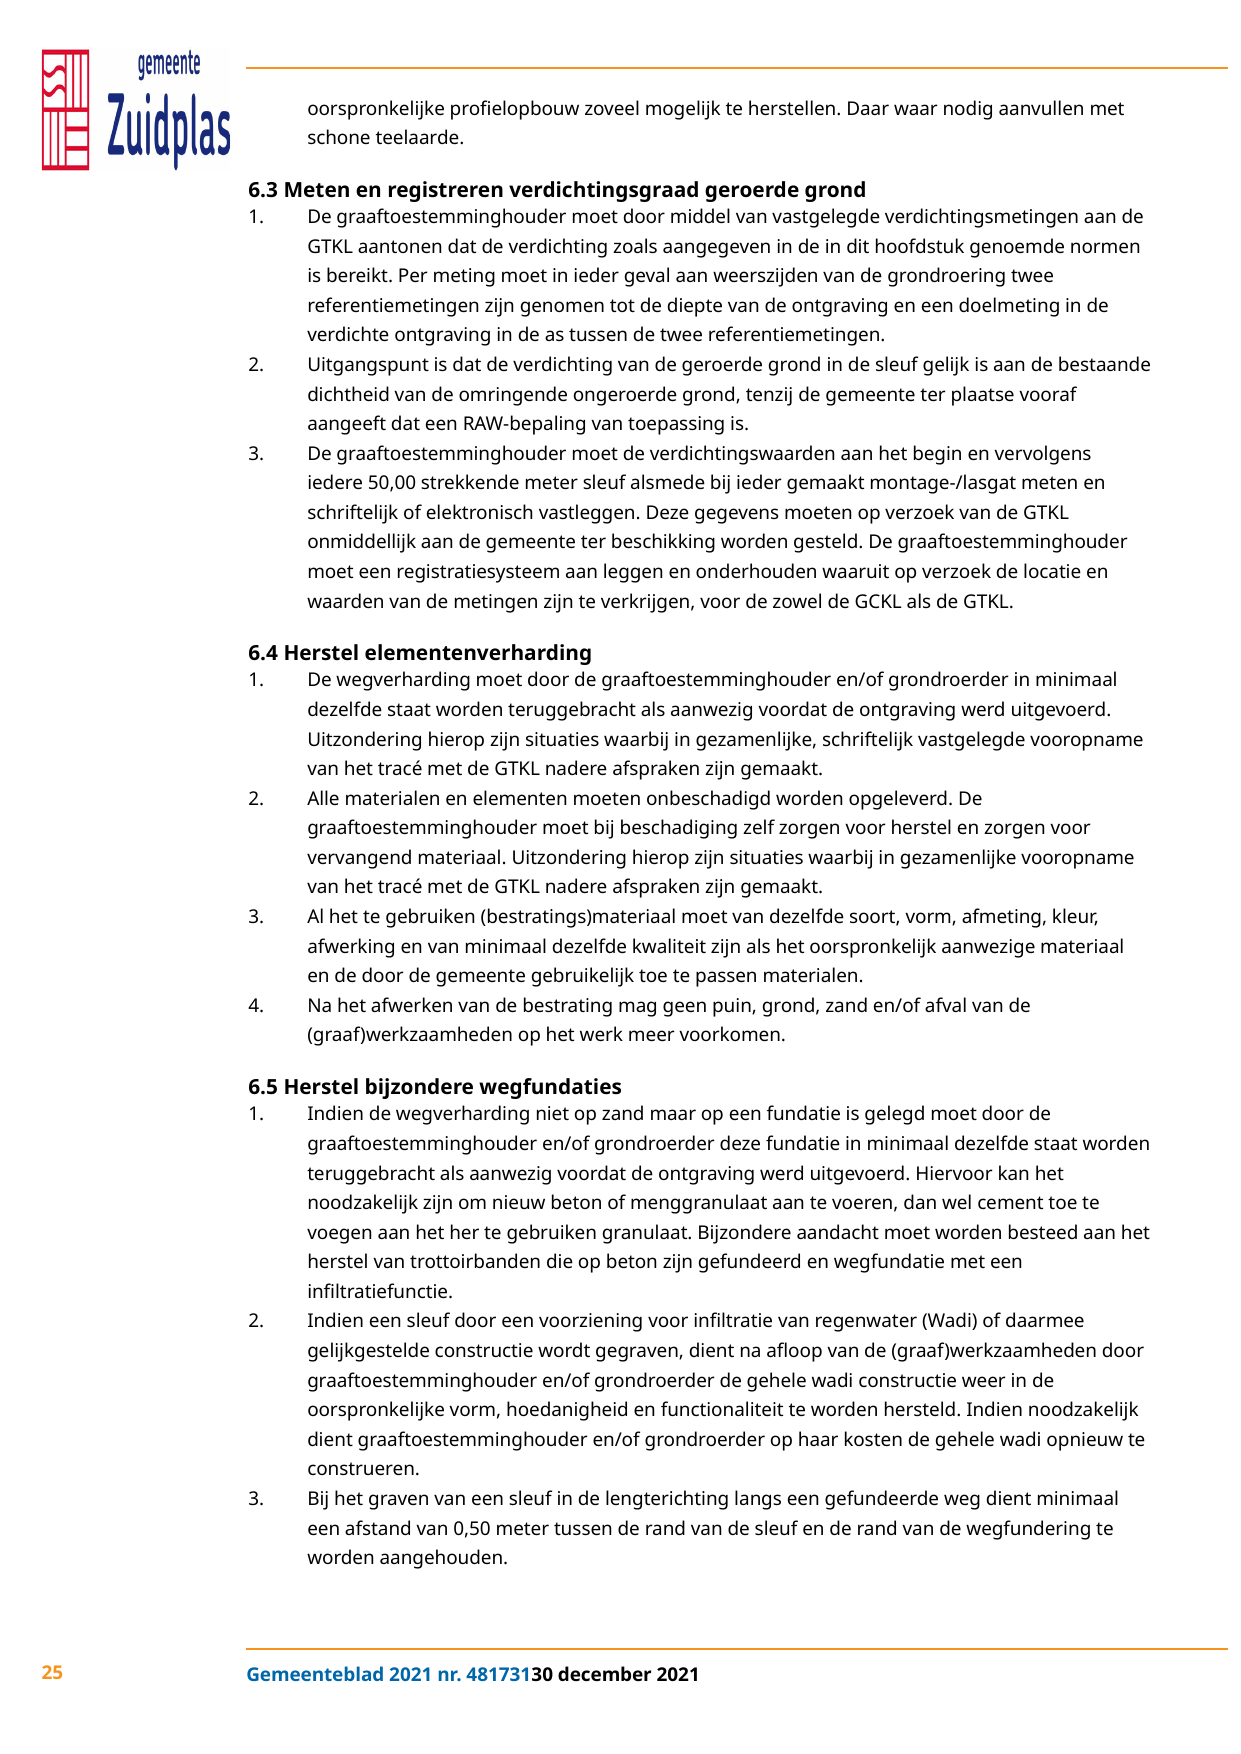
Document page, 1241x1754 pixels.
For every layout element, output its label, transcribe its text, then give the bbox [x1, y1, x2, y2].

list De graaftoestemminghouder moet de verdichtingswaarden aan het begin en vervolgens iedere 50,00 strekkende meter sleuf alsmede bij ieder gemaakt montage-/lasgat meten en schriftelijk of elektronisch vastleggen. Deze gegevens moeten op verzoek van de GTKL onmiddellijk aan de gemeente ter beschikking worden gesteld. De graaftoestemminghouder moet een registratiesysteem aan leggen en onderhouden waaruit op verzoek de locatie en waarden van de metingen zijn te verkrijgen, voor de zowel de GCKL als de GTKL. [248, 440, 1152, 613]
text 6.4 Herstel elementenverharding [248, 638, 1152, 667]
list Indien een sleuf door een voorziening voor infiltratie van regenwater (Wadi) of daarmee gelijkgestelde constructie wordt gegraven, dient na afloop van de (graaf)werkzaamheden door graaftoestemminghouder en/of grondroerder de gehele wadi constructie weer in de oorspronkelijke vorm, hoedanigheid en functionaliteit te worden hersteld. Indien noodzakelijk dient graaftoestemminghouder en/of grondroerder op haar kosten de gehele wadi opnieuw te construeren. [248, 1308, 1152, 1481]
text 6.5 Herstel bijzondere wegfundaties [248, 1072, 1152, 1101]
list Uitgangspunt is dat de verdichting van de geroerde grond in de sleuf gelijk is aan de bestaande dichtheid van de omringende ongeroerde grond, tenzij de gemeente ter plaatse vooraf aangeeft dat een RAW-bepaling van toepassing is. [248, 351, 1152, 436]
list De graaftoestemminghouder moet door middel van vastgelegde verdichtingsmetingen aan de GTKL aantonen dat de verdichting zoals aangegeven in de in dit hoofdstuk genoemde normen is bereikt. Per meting moet in ieder geval aan weerszijden van de grondroering twee referentiemetingen zijn genomen tot de diepte van de ontgraving en een doelmeting in de verdichte ontgraving in de as tussen de twee referentiemetingen. [248, 203, 1152, 347]
list Bij het graven van een sleuf in de lengterichting langs een gefundeerde weg dient minimaal een afstand van 0,50 meter tussen de rand van de sleuf en de rand van de wegfundering te worden aangehouden. [248, 1485, 1152, 1570]
list De wegverharding moet door de graaftoestemminghouder en/of grondroerder in minimaal dezelfde staat worden teruggebracht als aanwezig voordat de ontgraving werd uitgevoerd. Uitzondering hierop zijn situaties waarbij in gezamenlijke, schriftelijk vastgelegde vooropname van het tracé met de GTKL nadere afspraken zijn gemaakt. [248, 667, 1152, 781]
picture [41, 47, 231, 172]
list oorspronkelijke profielopbouw zoveel mogelijk te herstellen. Daar waar nodig aanvullen met schone teelaarde. [248, 95, 1152, 150]
text 6.3 Meten en registreren verdichtingsgraad geroerde grond [248, 175, 1152, 203]
list Indien de wegverharding niet op zand maar op een fundatie is gelegd moet door de graaftoestemminghouder en/of grondroerder deze fundatie in minimaal dezelfde staat worden teruggebracht als aanwezig voordat de ontgraving werd uitgevoerd. Hiervoor kan het noodzakelijk zijn om nieuw beton of menggranulaat aan te voeren, dan wel cement toe te voegen aan het her te gebruiken granulaat. Bijzondere aandacht moet worden besteed aan het herstel van trottoirbanden die op beton zijn gefundeerd en wegfundatie met een infiltratiefunctie. [248, 1101, 1152, 1304]
list Alle materialen en elementen moeten onbeschadigd worden opgeleverd. De graaftoestemminghouder moet bij beschadiging zelf zorgen voor herstel en zorgen voor vervangend materiaal. Uitzondering hierop zijn situaties waarbij in gezamenlijke vooropname van het tracé met de GTKL nadere afspraken zijn gemaakt. [248, 785, 1152, 899]
list Al het te gebruiken (bestratings)materiaal moet van dezelfde soort, vorm, afmeting, kleur, afwerking en van minimaal dezelfde kwaliteit zijn als het oorspronkelijk aanwezige materiaal en de door de gemeente gebruikelijk toe te passen materialen. [248, 903, 1152, 988]
list Na het afwerken van de bestrating mag geen puin, grond, zand en/of afval van de (graaf)werkzaamheden op het werk meer voorkomen. [248, 992, 1152, 1047]
